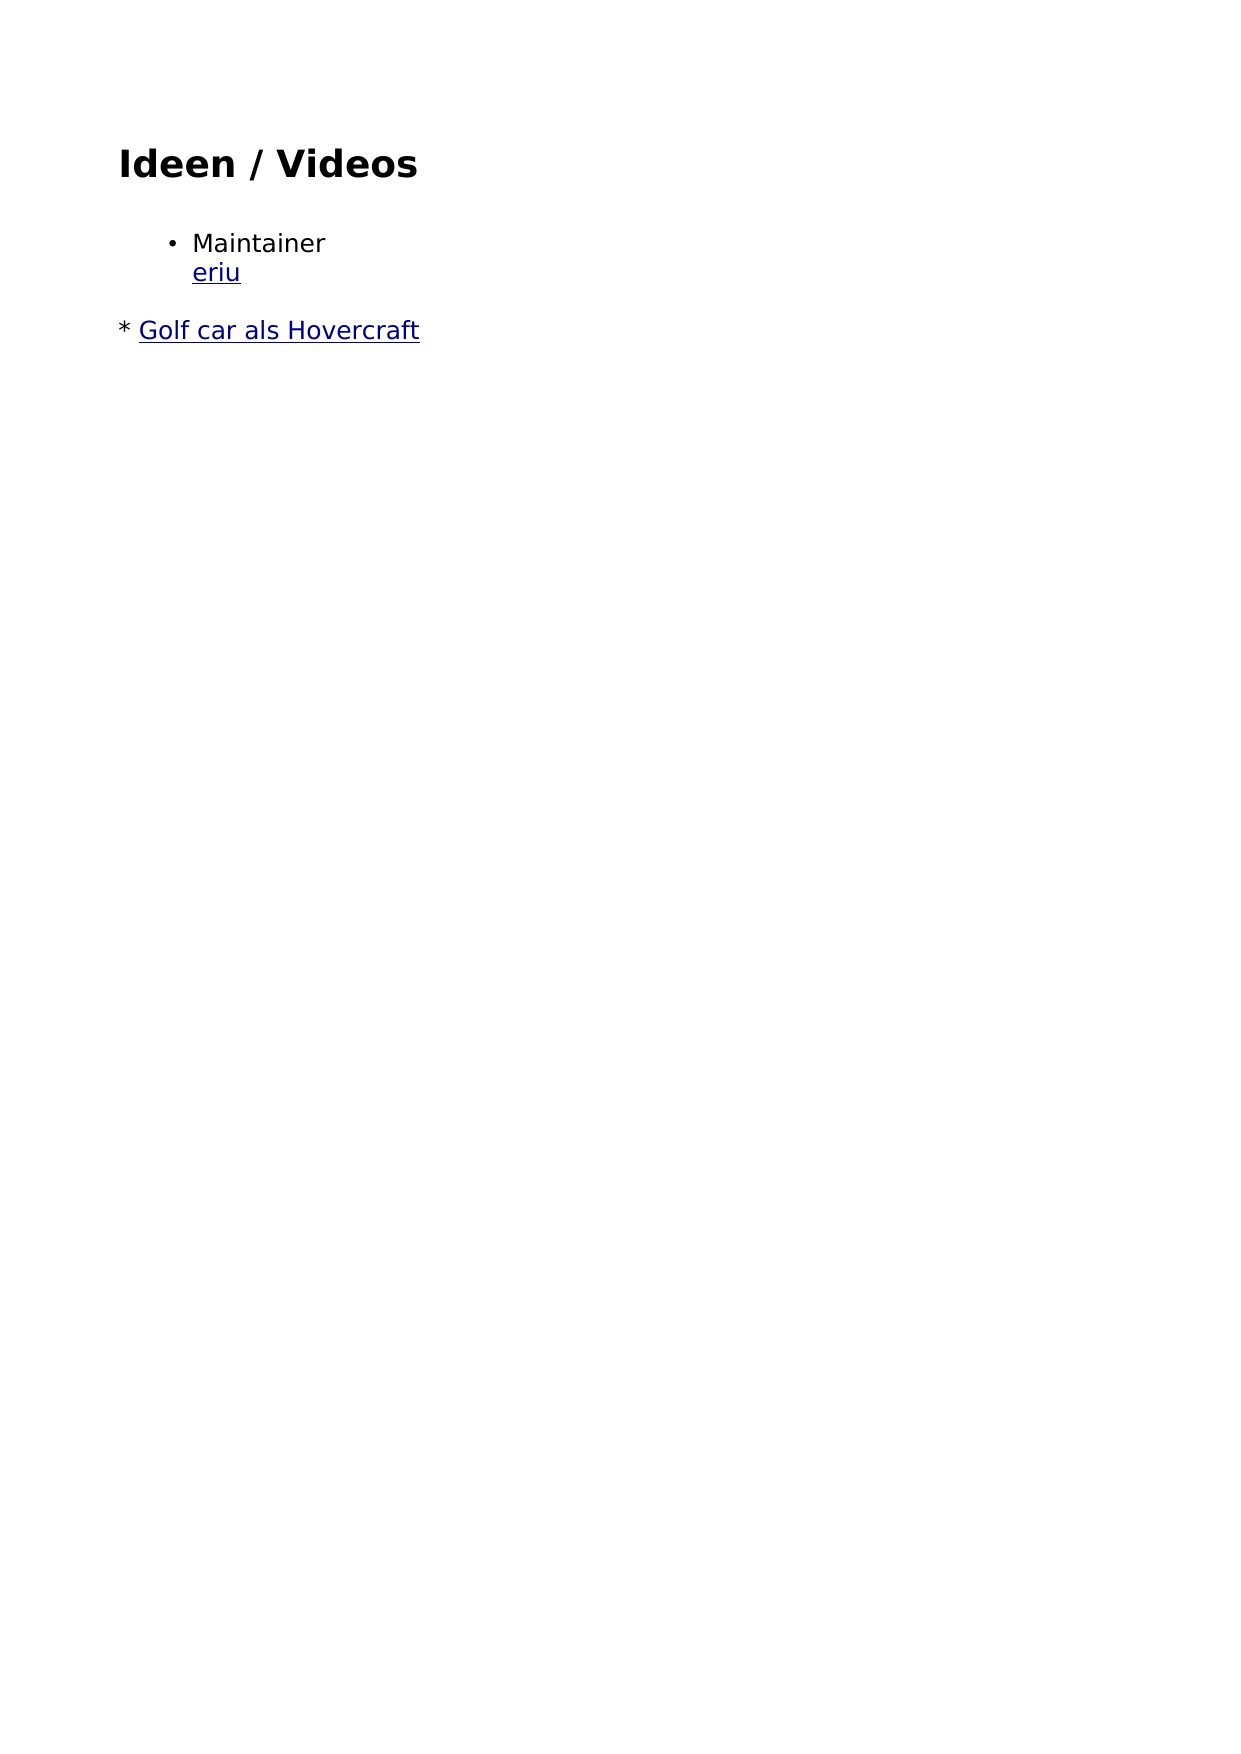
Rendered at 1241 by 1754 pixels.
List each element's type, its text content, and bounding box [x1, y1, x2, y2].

subtitle Ideen / Videos [118, 143, 1122, 187]
list eriu [177, 258, 1122, 287]
text * Golf car als Hovercraft [118, 317, 1122, 346]
list Maintainer [177, 229, 1122, 258]
